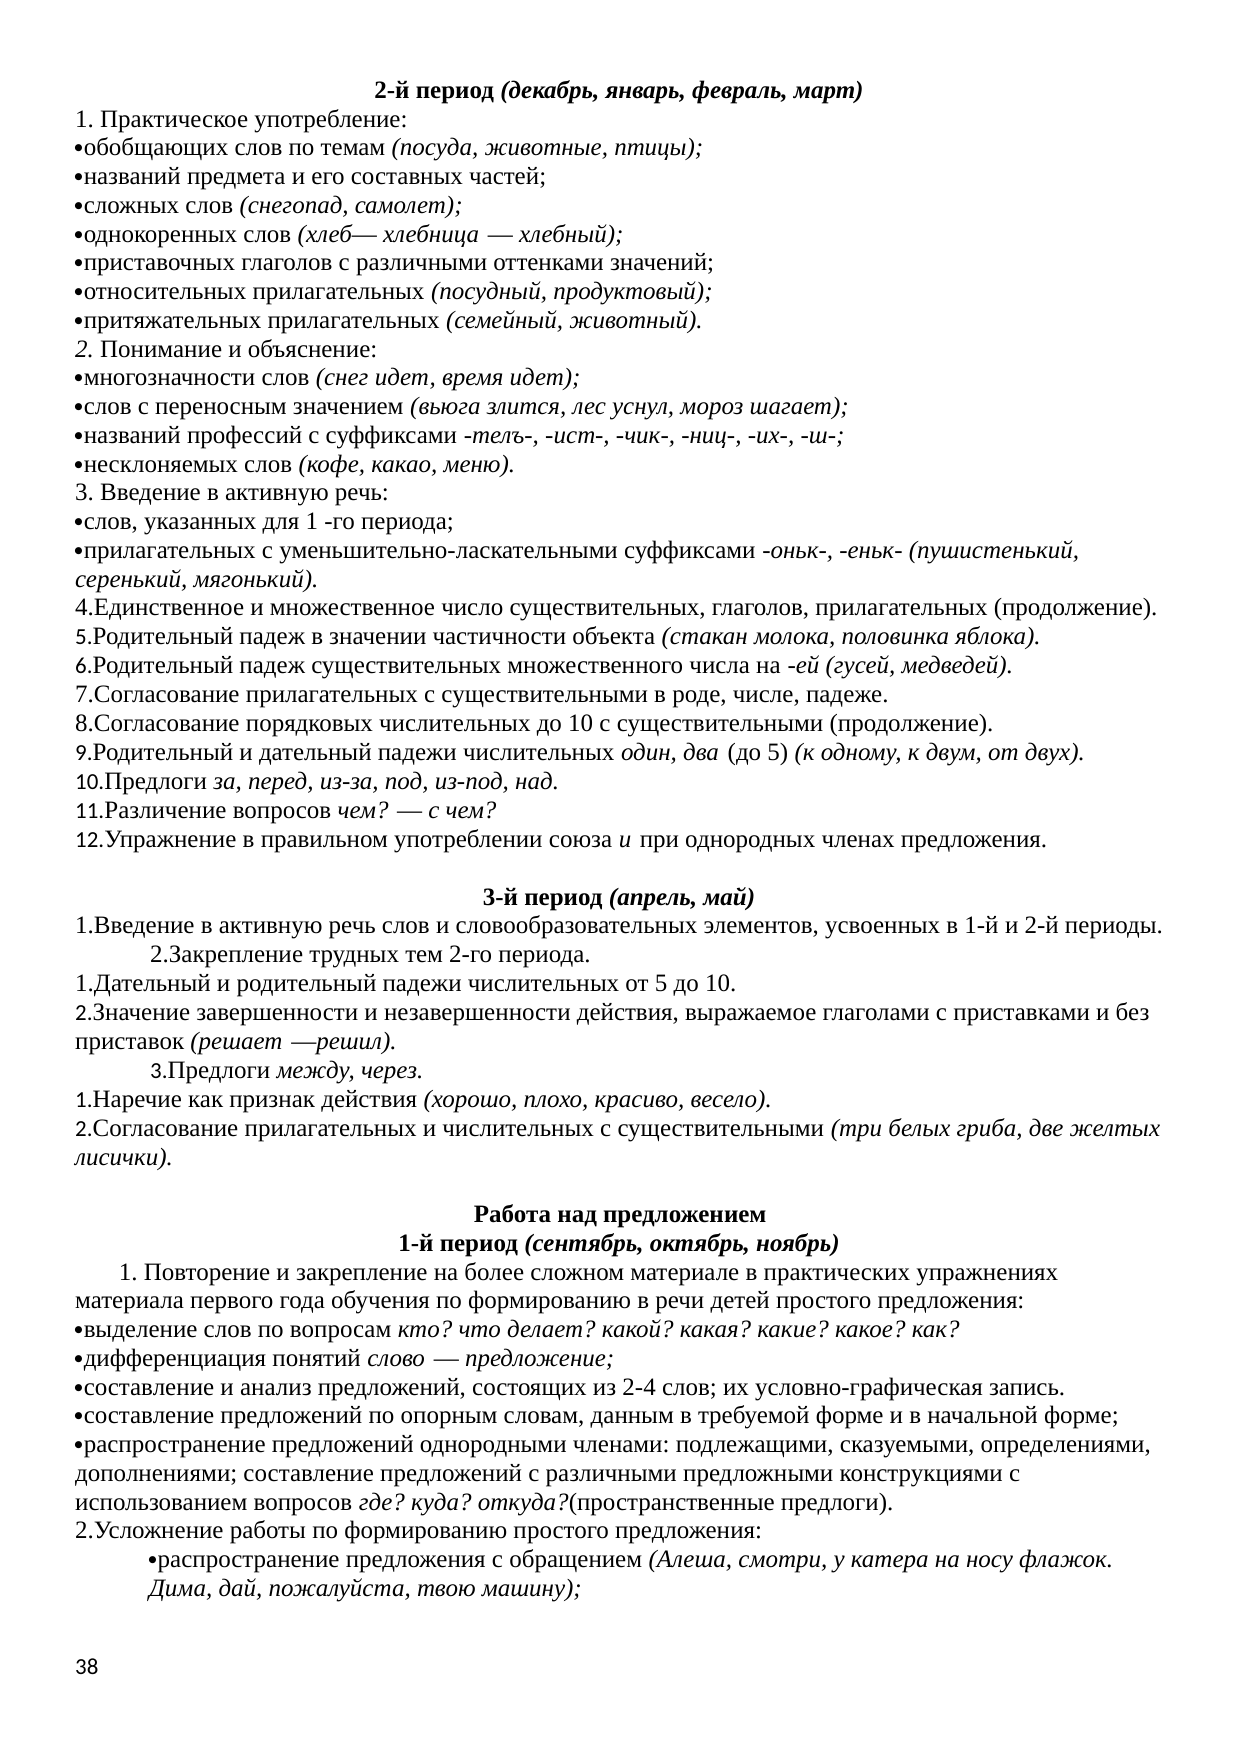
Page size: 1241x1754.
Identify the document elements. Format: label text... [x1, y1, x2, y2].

text 1. Повторение и закрепление на более сложном материале в практических упражнениях материала первого года обучения по формированию в речи детей простого предложения: [75, 1257, 1165, 1314]
list сложных слов (снегопад, самолет); [75, 190, 1165, 219]
list Родительный и дательный падежи числительных один, два (до 5) (к одному, к двум, от двух). [75, 737, 1165, 766]
list Наречие как признак действия (хорошо, плохо, красиво, весело). [75, 1084, 1165, 1113]
list названий предмета и его составных частей; [75, 161, 1165, 190]
list Согласование порядковых числительных до 10 с существительными (продолжение). [75, 708, 1165, 737]
list Введение в активную речь слов и словообразовательных элементов, усвоенных в 1-й и 2-й периоды. [75, 911, 1165, 939]
list приставочных глаголов с различными оттенками значений; [75, 247, 1165, 276]
list Родительный падеж в значении частичности объекта (стакан молока, половинка яблока). [75, 621, 1165, 650]
text 2-й период (декабрь, январь, февраль, март) [75, 75, 1165, 104]
list Единственное и множественное число существительных, глаголов, прилагательных (продолжение). [75, 592, 1165, 621]
list Упражнение в правильном употреблении союза и при однородных членах предложения. [75, 824, 1165, 853]
text 2. Понимание и объяснение: [75, 334, 1165, 362]
text 3. Введение в активную речь: [75, 477, 1165, 506]
list несклоняемых слов (кофе, какао, меню). [75, 449, 1165, 477]
text 3-й период (апрель, май) [75, 882, 1165, 911]
list притяжательных прилагательных (семейный, животный). [75, 305, 1165, 334]
list составление предложений по опорным словам, данным в требуемой форме и в начальной форме; [75, 1401, 1165, 1429]
list прилагательных с уменьшительно-ласкательными суффиксами -оньк-, -еньк- (пушистенький, серенький, мягонький). [75, 535, 1165, 592]
list слов с переносным значением (вьюга злится, лес уснул, мороз шагает); [75, 391, 1165, 420]
list дифференциация понятий слово — предложение; [75, 1343, 1165, 1372]
list Предлоги между, через. [150, 1055, 1165, 1084]
list Родительный падеж существительных множественного числа на -ей (гусей, медведей). [75, 650, 1165, 679]
list Усложнение работы по формированию простого предложения: [75, 1516, 1165, 1544]
list слов, указанных для 1 -го периода; [75, 506, 1165, 535]
list Дательный и родительный падежи числительных от 5 до 10. [75, 968, 1165, 997]
list выделение слов по вопросам кто? что делает? какой? какая? какие? какое? как? [75, 1314, 1165, 1343]
list распространение предложения с обращением (Алеша, смотри, у катера на носу флажок. Дима, дай, пожалуйста, твою машину); [149, 1544, 1165, 1602]
list Закрепление трудных тем 2-го периода. [150, 939, 1165, 968]
list названий профессий с суффиксами -телъ-, -ист-, -чик-, -ниц-, -их-, -ш-; [75, 420, 1165, 449]
list однокоренных слов (хлеб— хлебница — хлебный); [75, 219, 1165, 247]
list обобщающих слов по темам (посуда, животные, птицы); [75, 132, 1165, 161]
list Согласование прилагательных и числительных с существительными (три белых гриба, две желтых лисички). [75, 1113, 1165, 1171]
list распространение предложений однородными членами: подлежащими, сказуемыми, определениями, дополнениями; составление предложений с различными предложными конструкциями с использованием вопросов где? куда? откуда?(пространственные предлоги). [75, 1429, 1165, 1516]
list Значение завершенности и незавершенности действия, выражаемое глаголами с приставками и без приставок (решает —решил). [75, 997, 1165, 1055]
list относительных прилагательных (посудный, продуктовый); [75, 276, 1165, 305]
list Различение вопросов чем? — с чем? [75, 795, 1165, 824]
text 1. Практическое употребление: [75, 104, 1165, 132]
list Согласование прилагательных с существительными в роде, числе, падеже. [75, 679, 1165, 708]
list Предлоги за, перед, из-за, под, из-под, над. [75, 766, 1165, 795]
text 1-й период (сентябрь, октябрь, ноябрь) [75, 1228, 1165, 1257]
list составление и анализ предложений, состоящих из 2-4 слов; их условно-графическая запись. [75, 1372, 1165, 1401]
list многозначности слов (снег идет, время идет); [75, 362, 1165, 391]
text Работа над предложением [75, 1199, 1165, 1228]
